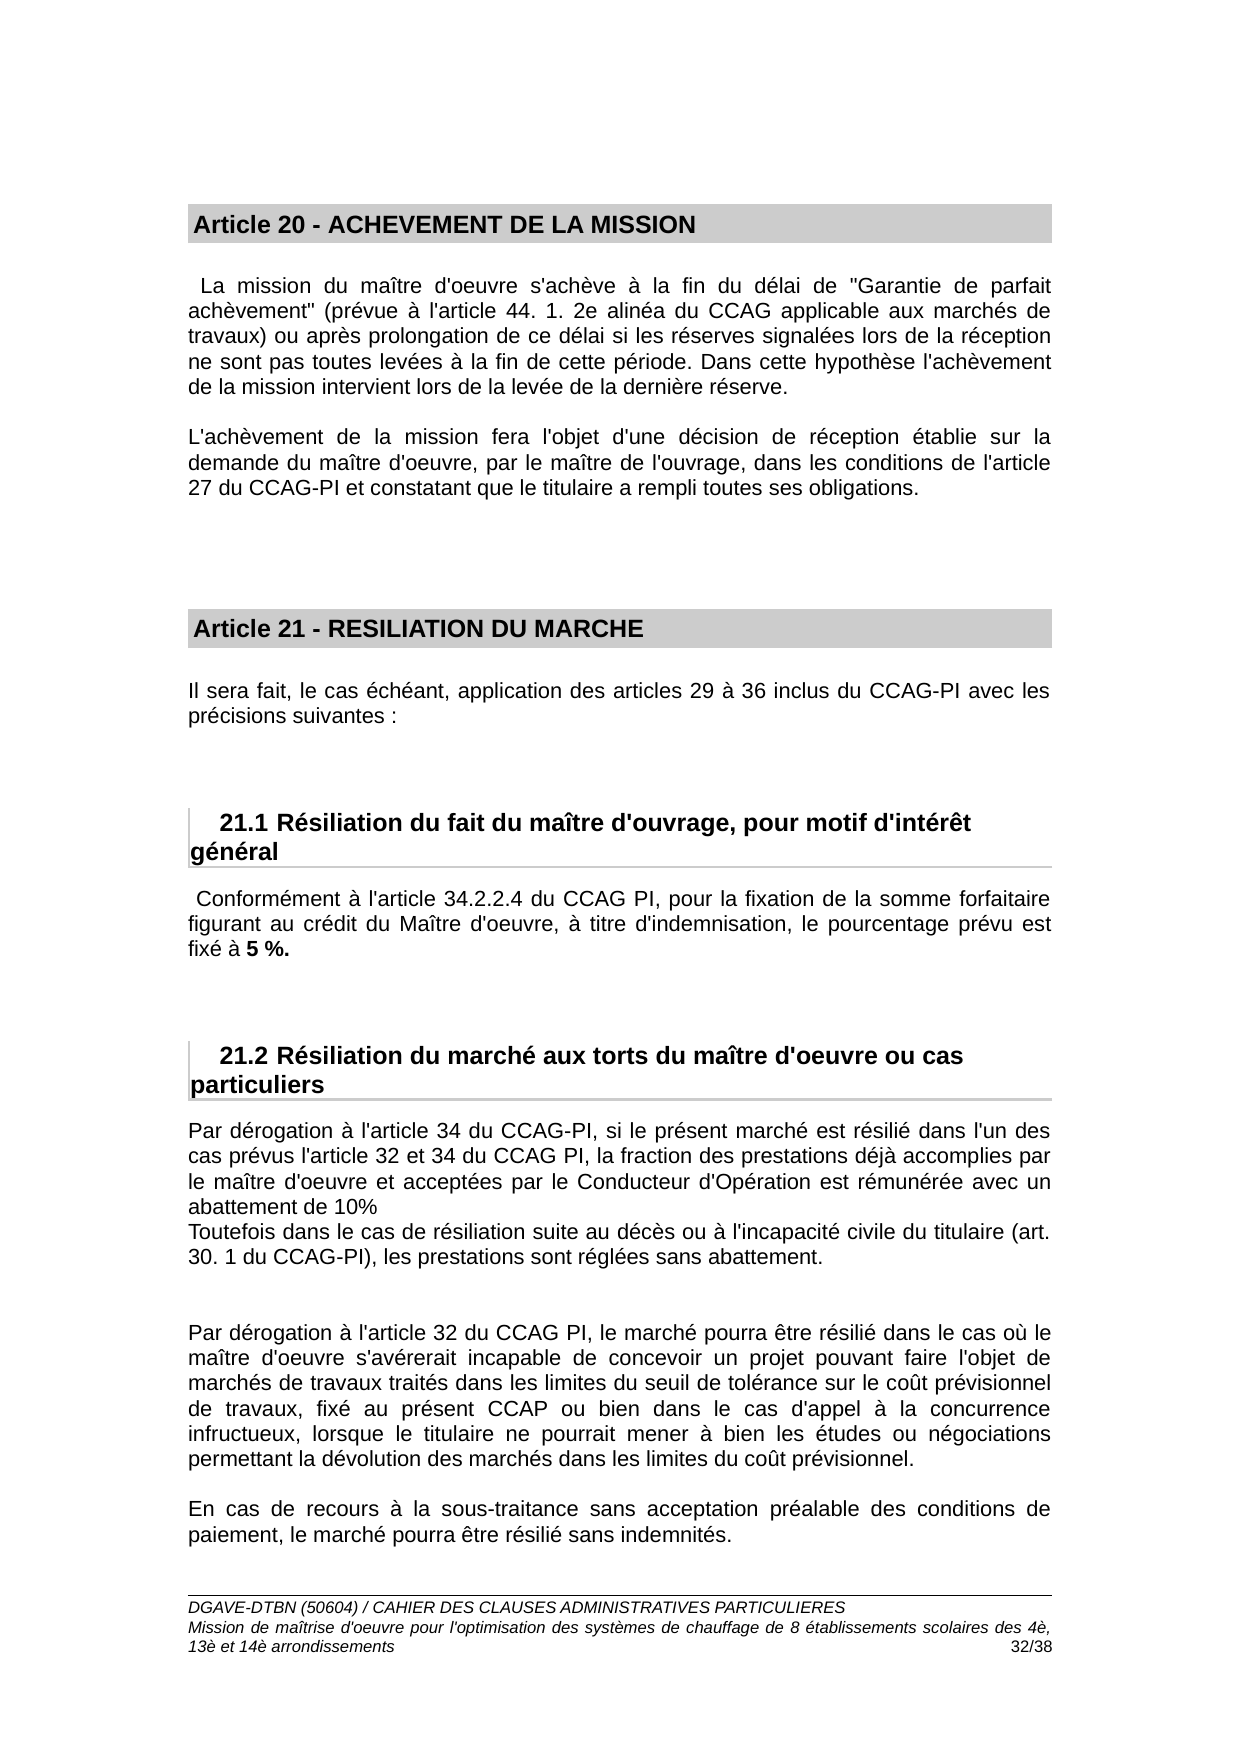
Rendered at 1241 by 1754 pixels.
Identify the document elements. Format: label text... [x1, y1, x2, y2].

text En cas de recours à la sous-traitance sans acceptation préalable des conditions de paiement, le marché pourra être résilié sans indemnités. [188, 1496, 1052, 1547]
text Par dérogation à l'article 32 du CCAG PI, le marché pourra être résilié dans le cas où le maître d'oeuvre s'avérerait incapable de concevoir un projet pouvant faire l'objet de marchés de travaux traités dans les limites du seuil de tolérance sur le coût prévisionnel de travaux, fixé au présent CCAP ou bien dans le cas d'appel à la concurrence infructueux, lorsque le titulaire ne pourrait mener à bien les études ou négociations permettant la dévolution des marchés dans les limites du coût prévisionnel. [188, 1320, 1052, 1471]
subtitle ACHEVEMENT DE LA MISSION [190, 207, 1050, 241]
text Par dérogation à l'article 34 du CCAG-PI, si le présent marché est résilié dans l'un des cas prévus l'article 32 et 34 du CCAG PI, la fraction des prestations déjà accomplies par le maître d'oeuvre et acceptées par le Conducteur d'Opération est rémunérée avec un abattement de 10% [188, 1118, 1052, 1219]
text Toutefois dans le cas de résiliation suite au décès ou à l'incapacité civile du titulaire (art. 30. 1 du CCAG-PI), les prestations sont réglées sans abattement. [188, 1219, 1052, 1269]
text L'achèvement de la mission fera l'objet d'une décision de réception établie sur la demande du maître d'oeuvre, par le maître de l'ouvrage, dans les conditions de l'article 27 du CCAG-PI et constatant que le titulaire a rempli toutes ses obligations. [188, 424, 1052, 500]
text Conformément à l'article 34.2.2.4 du CCAG PI, pour la fixation de la somme forfaitaire figurant au crédit du Maître d'oeuvre, à titre d'indemnisation, le pourcentage prévu est fixé à 5 %. [188, 885, 1052, 961]
subtitle Résiliation du fait du maître d'ouvrage, pour motif d'intérêt général [190, 808, 1052, 866]
text Il sera fait, le cas échéant, application des articles 29 à 36 inclus du CCAG-PI avec les précisions suivantes : [188, 678, 1052, 728]
subtitle RESILIATION DU MARCHE [190, 612, 1050, 646]
subtitle Résiliation du marché aux torts du maître d'oeuvre ou cas particuliers [190, 1041, 1052, 1098]
text La mission du maître d'oeuvre s'achève à la fin du délai de "Garantie de parfait achèvement" (prévue à l'article 44. 1. 2e alinéa du CCAG applicable aux marchés de travaux) ou après prolongation de ce délai si les réserves signalées lors de la réception ne sont pas toutes levées à la fin de cette période. Dans cette hypothèse l'achèvement de la mission intervient lors de la levée de la dernière réserve. [188, 273, 1052, 399]
